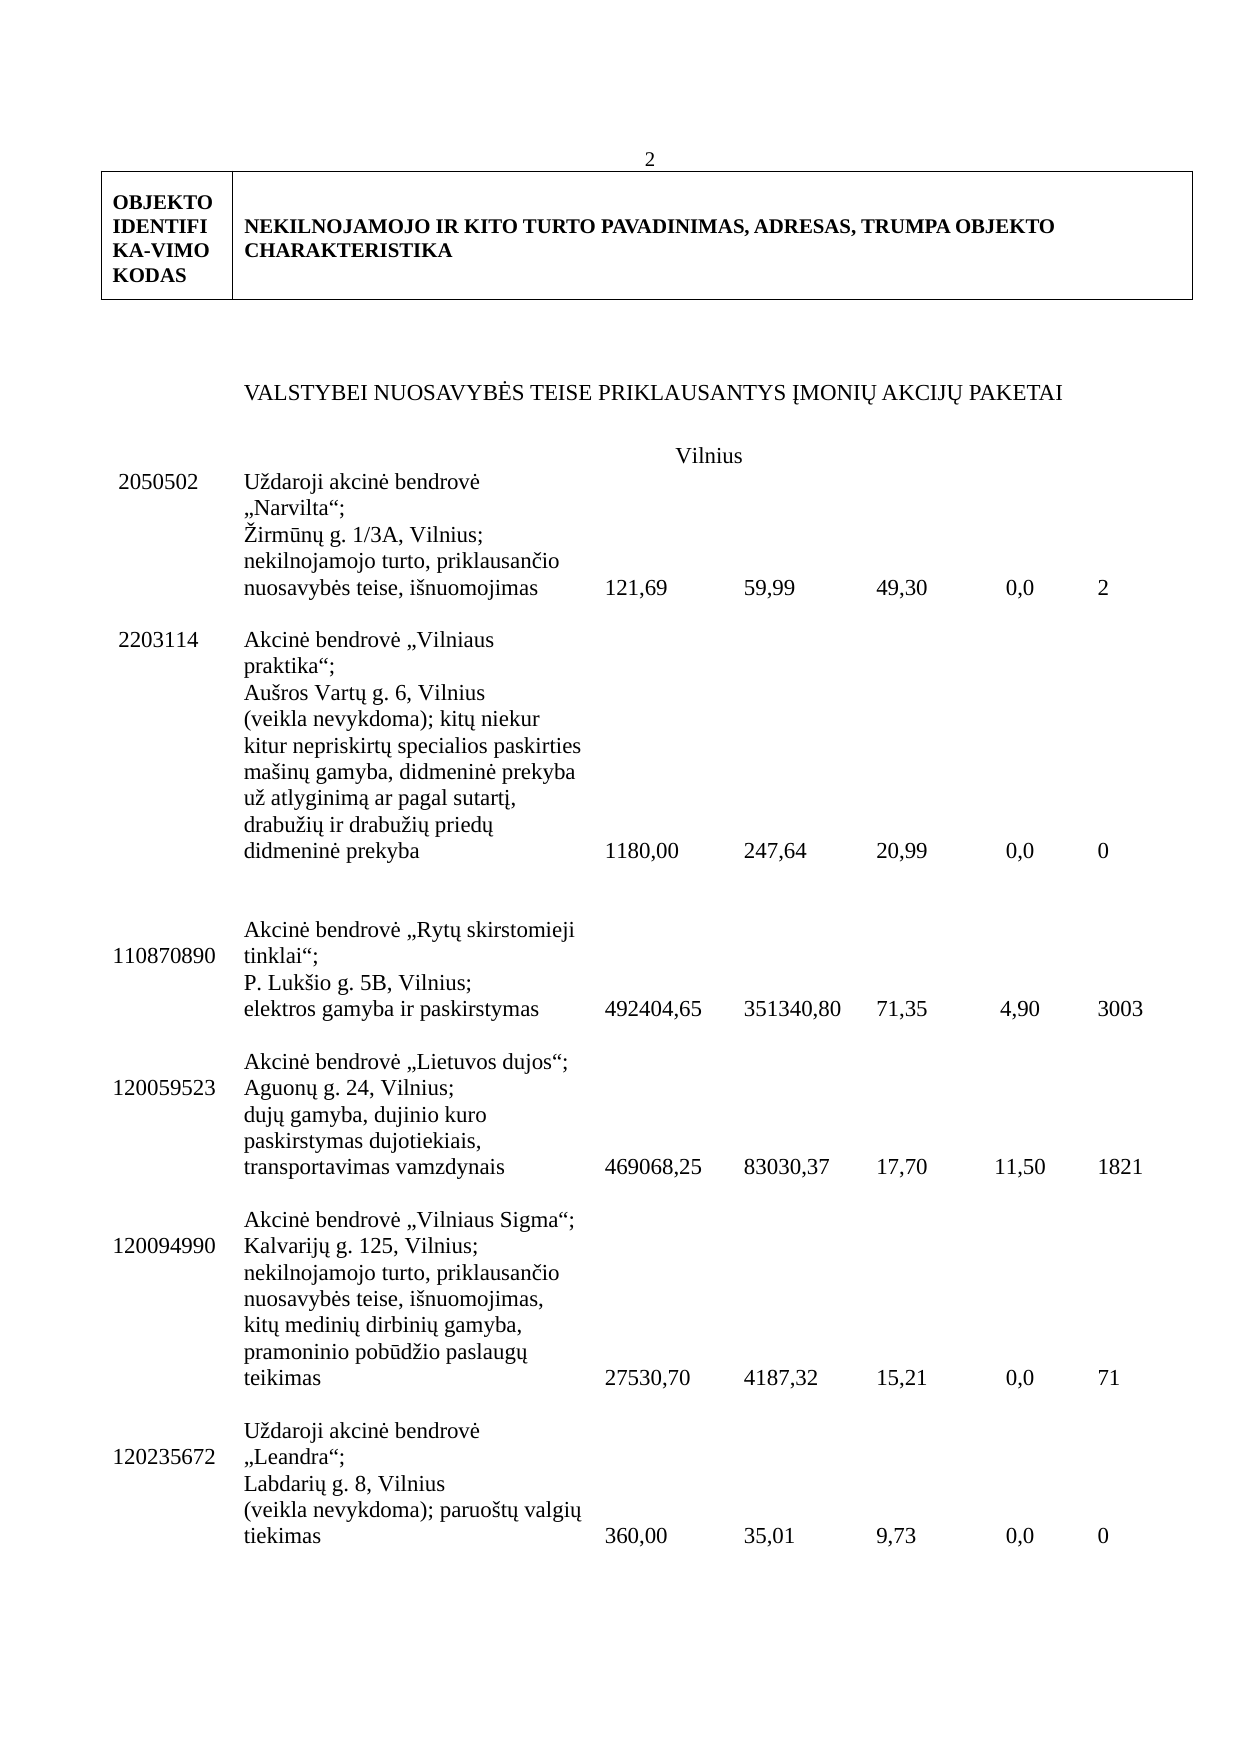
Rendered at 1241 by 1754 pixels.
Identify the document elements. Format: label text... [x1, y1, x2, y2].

table_cell 83030,37 [733, 1048, 865, 1180]
table_cell 3003 [1086, 916, 1186, 1022]
table_cell Akcinė bendrovė „Rytų skirstomieji tinklai“; P. Lukšio g. 5B, Vilnius; elektros gamyba ir paskirstymas [232, 916, 593, 1022]
table_cell [101, 1549, 1186, 1575]
table_cell 120094990 [101, 1206, 232, 1391]
table_cell Uždaroji akcinė bendrovė „Narvilta“; Žirmūnų g. 1/3A, Vilnius; nekilnojamojo turto, priklausančio nuosavybės teise, išnuomojimas [232, 468, 593, 600]
table_cell 360,00 [593, 1417, 732, 1549]
table_cell [232, 864, 598, 890]
table_cell VALSTYBEI NUOSAVYBĖS TEISE PRIKLAUSANTYS ĮMONIŲ AKCIJŲ PAKETAI [232, 360, 1186, 442]
table_cell 351340,80 [733, 916, 865, 1022]
table_cell Uždaroji akcinė bendrovė „Leandra“; Labdarių g. 8, Vilnius (veikla nevykdoma); paruoštų valgių tiekimas [232, 1417, 593, 1549]
table_cell 11,50 [954, 1048, 1086, 1180]
table_cell 110870890 [101, 916, 232, 1022]
table_cell 17,70 [865, 1048, 954, 1180]
table_cell [101, 1391, 1186, 1417]
table_header [232, 303, 1186, 360]
table_cell 2050502 [101, 468, 232, 600]
table_cell [101, 1022, 1186, 1048]
table_cell Akcinė bendrovė „Vilniaus praktika“; Aušros Vartų g. 6, Vilnius (veikla nevykdoma); kitų niekur kitur nepriskirtų specialios paskirties mašinų gamyba, didmeninė prekyba už atlyginimą ar pagal sutartį, drabužių ir drabužių priedų didmeninė prekyba [232, 626, 593, 863]
table_cell 1180,00 [593, 626, 732, 863]
table_cell [101, 600, 1186, 626]
table_cell 71 [1086, 1206, 1186, 1391]
table_cell 27530,70 [593, 1206, 732, 1391]
table_cell 49,30 [865, 468, 954, 600]
table_cell 121,69 [593, 468, 732, 600]
table_cell 1821 [1086, 1048, 1186, 1180]
table_cell 0 [1086, 626, 1186, 863]
table_cell [598, 864, 732, 890]
table_cell 0,0 [954, 626, 1086, 863]
table_cell 20,99 [865, 626, 954, 863]
table_cell [101, 890, 1186, 916]
table_cell [101, 442, 232, 468]
table_cell [101, 1180, 1186, 1206]
table_cell 120059523 [101, 1048, 232, 1180]
table_cell 35,01 [733, 1417, 865, 1549]
table_cell 469068,25 [593, 1048, 732, 1180]
table_cell [101, 864, 232, 890]
table_cell 4187,32 [733, 1206, 865, 1391]
table_cell 15,21 [865, 1206, 954, 1391]
table_cell Vilnius [232, 442, 1186, 468]
table_cell 2203114 [101, 626, 232, 863]
table_cell 2 [1086, 468, 1186, 600]
table_cell 247,64 [733, 626, 865, 863]
table_cell 71,35 [865, 916, 954, 1022]
table_cell Akcinė bendrovė „Vilniaus Sigma“; Kalvarijų g. 125, Vilnius; nekilnojamojo turto, priklausančio nuosavybės teise, išnuomojimas, kitų medinių dirbinių gamyba, pramoninio pobūdžio paslaugų teikimas [232, 1206, 593, 1391]
table_cell 9,73 [865, 1417, 954, 1549]
table_cell 0 [1086, 1417, 1186, 1549]
table_header [101, 303, 232, 360]
table_cell 0,0 [954, 1206, 1086, 1391]
table_cell 0,0 [954, 1417, 1086, 1549]
table_cell [733, 864, 865, 890]
table_cell [101, 360, 232, 442]
table_cell [1086, 864, 1180, 890]
table_cell 4,90 [954, 916, 1086, 1022]
table_cell [1180, 864, 1186, 890]
table_cell 59,99 [733, 468, 865, 600]
table_cell 492404,65 [593, 916, 732, 1022]
table_cell 120235672 [101, 1417, 232, 1549]
table_cell 0,0 [954, 468, 1086, 600]
table_cell Akcinė bendrovė „Lietuvos dujos“; Aguonų g. 24, Vilnius; dujų gamyba, dujinio kuro paskirstymas dujotiekiais, transportavimas vamzdynais [232, 1048, 593, 1180]
table_cell [954, 864, 1086, 890]
table_cell [865, 864, 954, 890]
